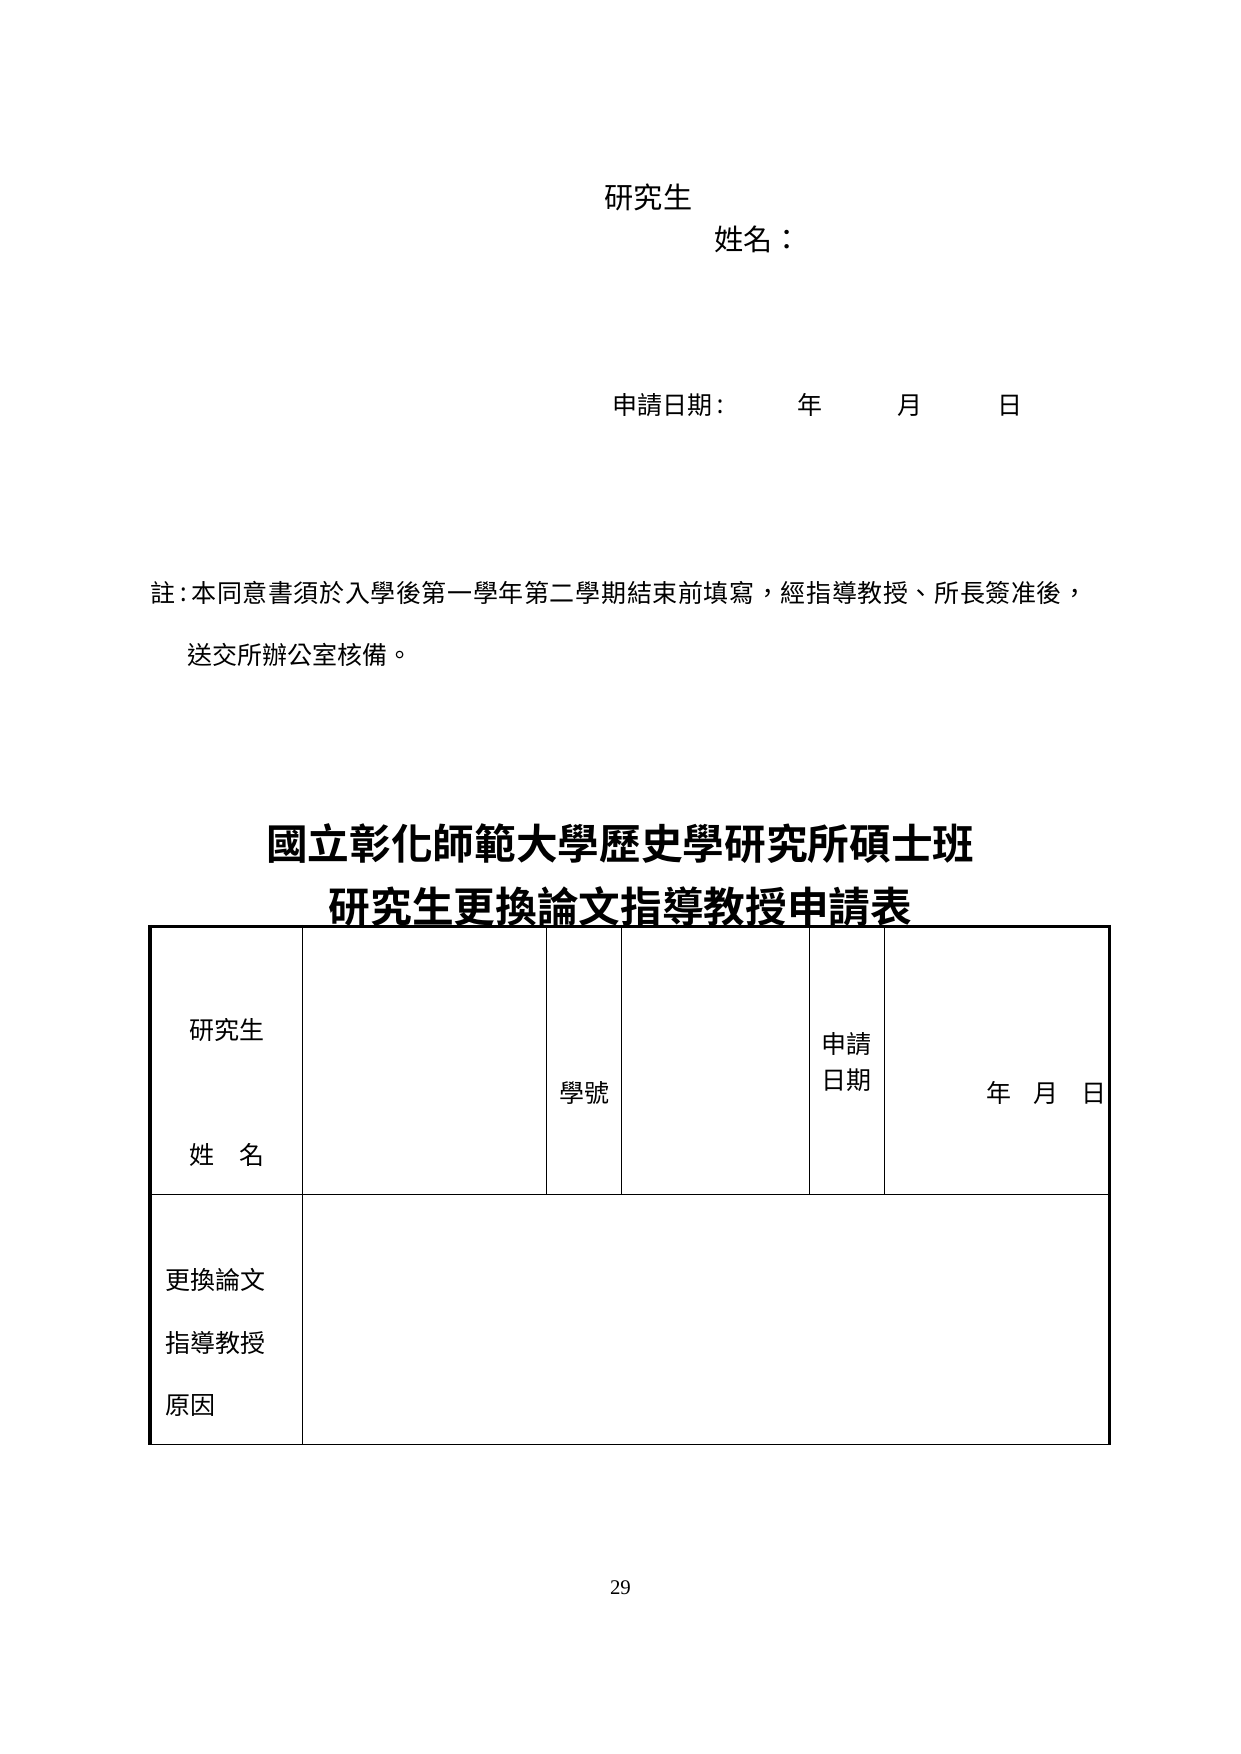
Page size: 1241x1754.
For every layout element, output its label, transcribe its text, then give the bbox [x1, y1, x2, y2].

table_header 申請 日期 [810, 928, 884, 1193]
table_cell [303, 1195, 1108, 1443]
table_header [303, 928, 546, 1193]
text 國立彰化師範大學歷史學研究所碩士班 [150, 800, 1090, 862]
text 註:本同意書須於入學後第一學年第二學期結束前填寫，經指導教授、所長簽准後，送交所辦公室核備。 [150, 550, 1088, 675]
table_cell 更換論文指導教授原因 [152, 1195, 302, 1443]
table_header 研究生 姓 名 [152, 928, 302, 1193]
text 研究生更換論文指導教授申請表 [150, 862, 1090, 925]
table_cell [585, 217, 711, 259]
table_cell 研究生 [585, 175, 711, 217]
table_header 年 月 日 [885, 928, 1108, 1193]
text 申請日期: 年 月 日 [150, 362, 1088, 425]
table_cell [711, 175, 1017, 217]
table_header 學號 [547, 928, 621, 1193]
table_cell 姓名： [711, 217, 1017, 259]
table_header [622, 928, 809, 1193]
